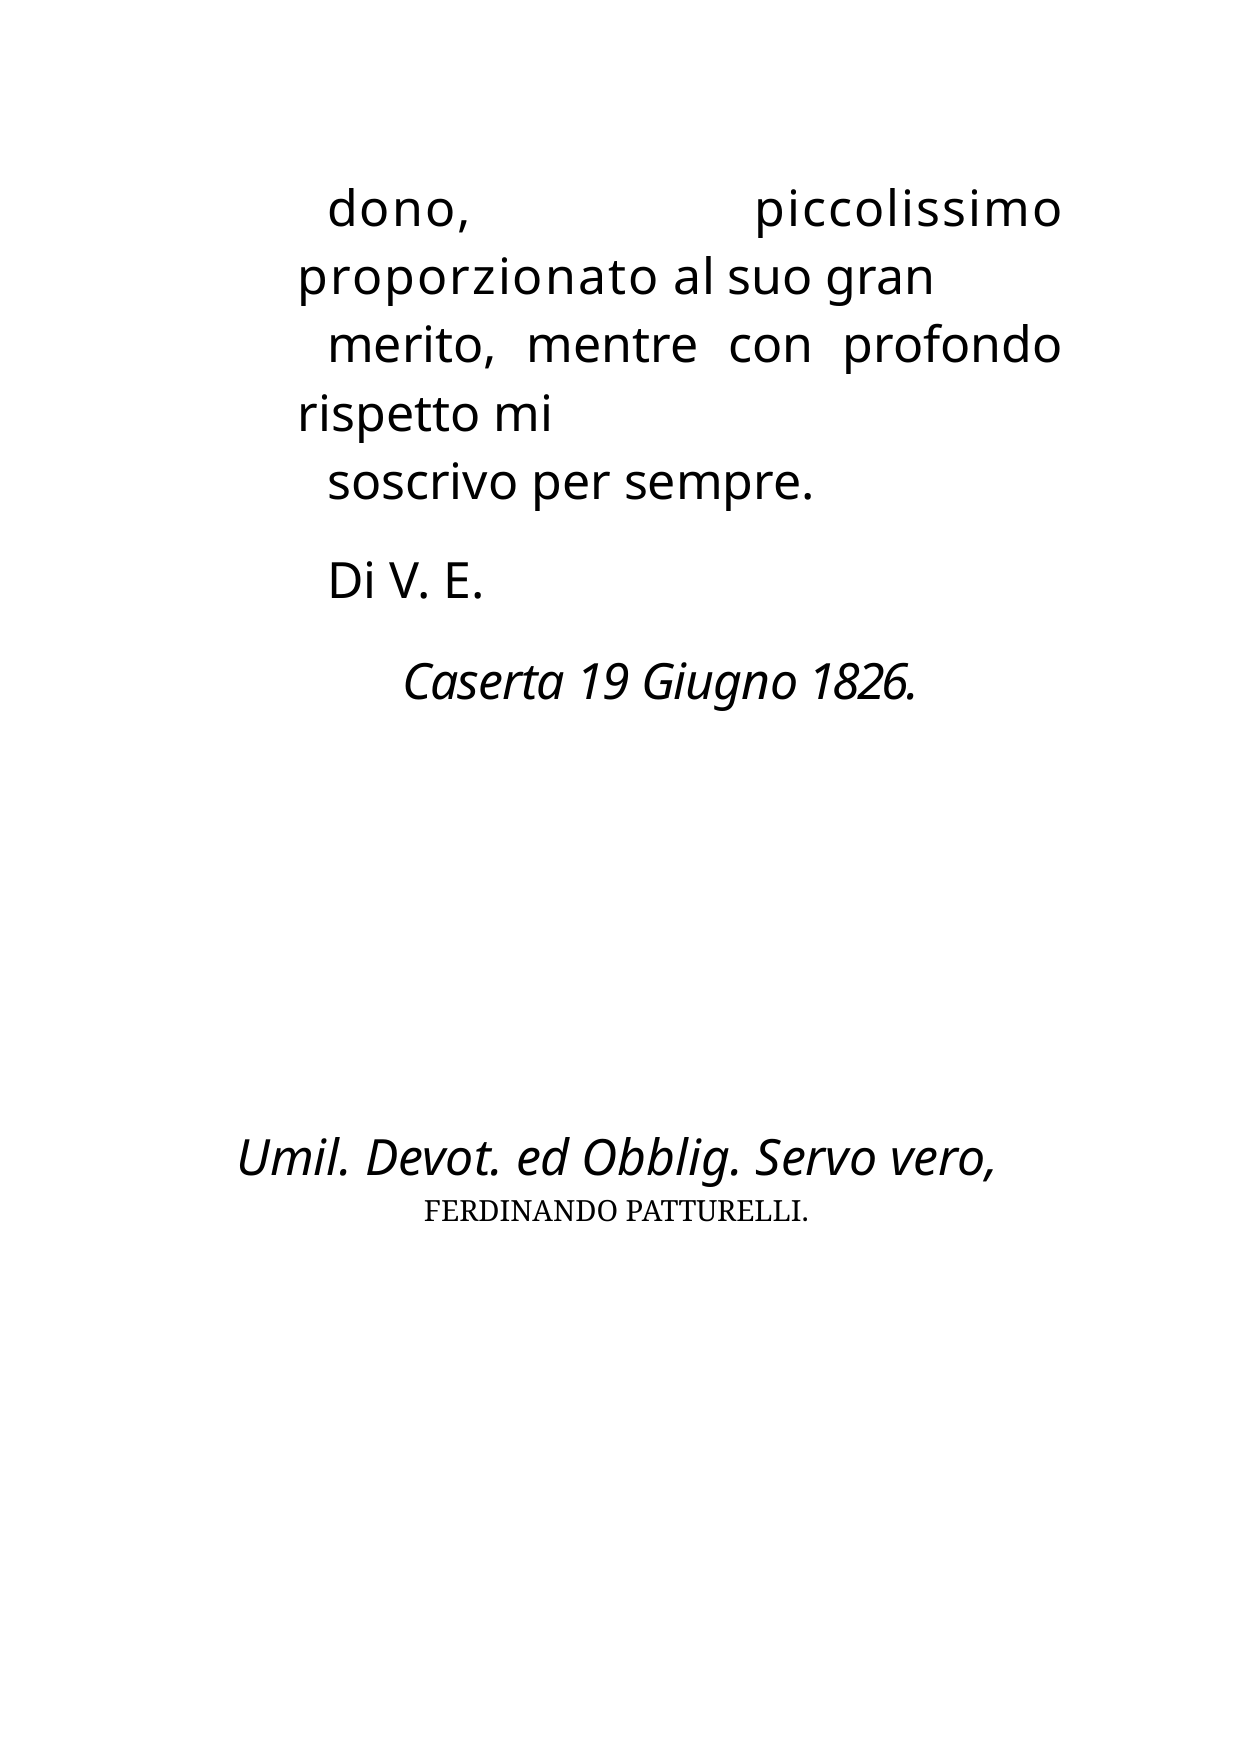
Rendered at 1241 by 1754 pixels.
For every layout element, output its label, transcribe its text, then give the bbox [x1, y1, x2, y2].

text dono, piccolissimo proporzionato al suo gran [298, 173, 1063, 309]
text Di V. E. [298, 545, 1063, 613]
text merito, mentre con profondo rispetto mi [298, 309, 1063, 446]
text FERDINANDO PATTURELLI. [148, 1190, 1063, 1230]
text Caserta 19 Giugno 1826. [373, 646, 1063, 714]
text soscrivo per sempre. [298, 446, 1063, 514]
text Umil. Devot. ed Obblig. Servo vero, [148, 1122, 1063, 1190]
